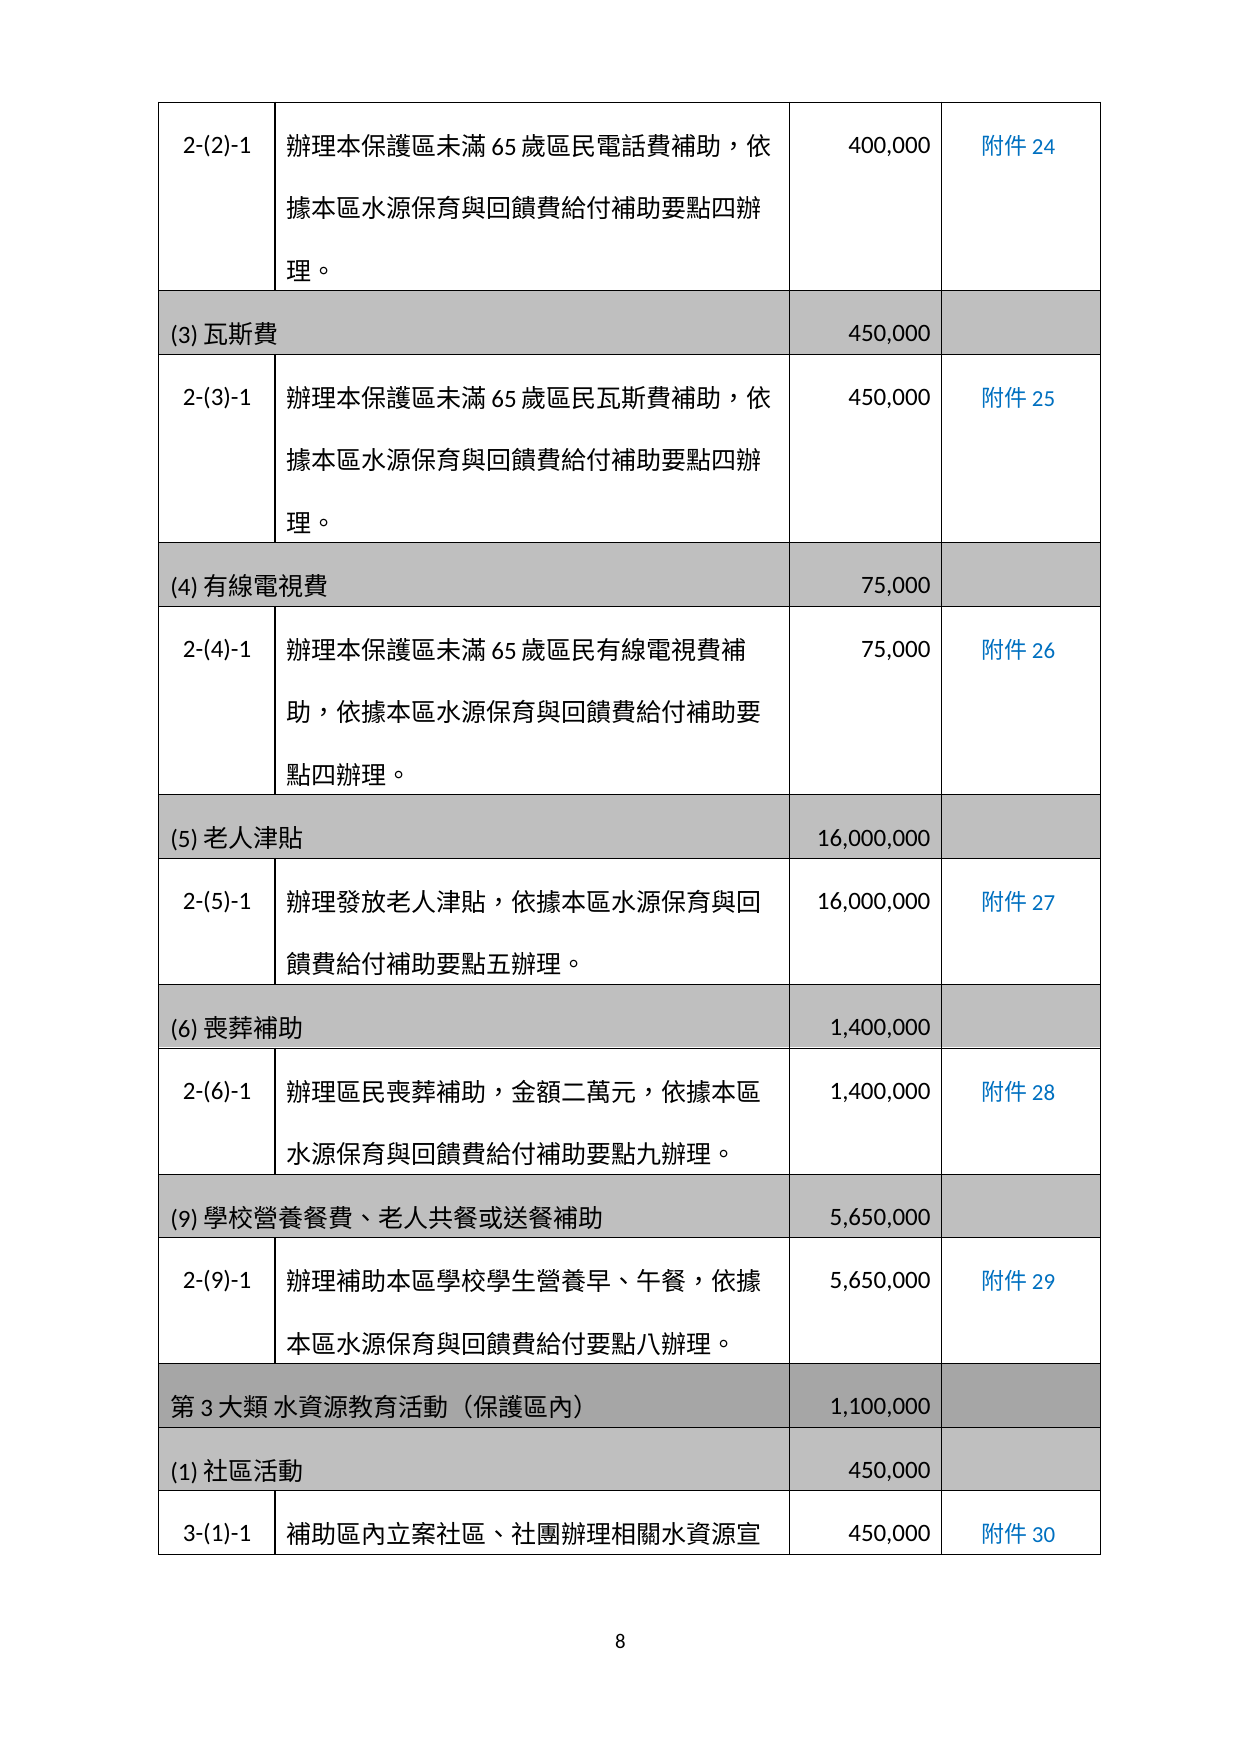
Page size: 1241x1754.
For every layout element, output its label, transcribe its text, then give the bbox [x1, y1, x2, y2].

table_cell 附件28 [942, 1049, 1100, 1173]
table_cell (4) 有線電視費 [159, 543, 789, 606]
table_cell [942, 985, 1100, 1047]
table_cell (6) 喪葬補助 [159, 985, 789, 1047]
table_cell 辦理本保護區未滿65歲區民有線電視費補助，依據本區水源保育與回饋費給付補助要點四辦理。 [276, 607, 789, 794]
table_cell [942, 543, 1100, 606]
table_cell (5) 老人津貼 [159, 795, 789, 858]
table_cell 辦理本保護區未滿65歲區民電話費補助，依據本區水源保育與回饋費給付補助要點四辦理。 [276, 103, 789, 290]
table_cell 第3大類 水資源教育活動（保護區內） [159, 1364, 789, 1427]
table_cell [942, 1175, 1100, 1237]
table_cell 75,000 [790, 607, 941, 794]
table_cell [942, 1428, 1100, 1490]
table_cell (1) 社區活動 [159, 1428, 789, 1490]
table_cell 2-(4)-1 [159, 607, 274, 794]
table_cell 2-(6)-1 [159, 1049, 274, 1173]
table_cell 3-(1)-1 [159, 1491, 274, 1554]
table_cell 450,000 [790, 1491, 941, 1554]
table_cell [942, 291, 1100, 354]
table_cell 附件24 [942, 103, 1100, 290]
table_cell (3) 瓦斯費 [159, 291, 789, 354]
table_cell 16,000,000 [790, 795, 941, 858]
table_cell 1,400,000 [790, 1049, 941, 1173]
table_cell 附件29 [942, 1238, 1100, 1363]
table_cell 2-(5)-1 [159, 859, 274, 984]
table_cell 附件30 [942, 1491, 1100, 1554]
table_cell 16,000,000 [790, 859, 941, 984]
table_cell 75,000 [790, 543, 941, 606]
table_cell 1,400,000 [790, 985, 941, 1047]
table_cell 450,000 [790, 355, 941, 542]
table_cell 2-(9)-1 [159, 1238, 274, 1363]
table_cell 附件27 [942, 859, 1100, 984]
table_cell 辦理發放老人津貼，依據本區水源保育與回饋費給付補助要點五辦理。 [276, 859, 789, 984]
table_cell (9) 學校營養餐費、老人共餐或送餐補助 [159, 1175, 789, 1237]
table_cell 1,100,000 [790, 1364, 941, 1427]
table_cell 2-(2)-1 [159, 103, 274, 290]
table_cell [942, 795, 1100, 858]
table_cell 辦理補助本區學校學生營養早、午餐，依據本區水源保育與回饋費給付要點八辦理。 [276, 1238, 789, 1363]
table_cell 辦理本保護區未滿65歲區民瓦斯費補助，依據本區水源保育與回饋費給付補助要點四辦理。 [276, 355, 789, 542]
table_cell 450,000 [790, 1428, 941, 1490]
table_cell 5,650,000 [790, 1175, 941, 1237]
table_cell 附件25 [942, 355, 1100, 542]
table_cell 400,000 [790, 103, 941, 290]
table_cell [942, 1364, 1100, 1427]
table_cell 450,000 [790, 291, 941, 354]
table_cell 2-(3)-1 [159, 355, 274, 542]
table_cell 補助區內立案社區、社團辦理相關水資源宣 [276, 1491, 789, 1554]
table_cell 辦理區民喪葬補助，金額二萬元，依據本區水源保育與回饋費給付補助要點九辦理。 [276, 1049, 789, 1173]
table_cell 5,650,000 [790, 1238, 941, 1363]
table_cell 附件26 [942, 607, 1100, 794]
